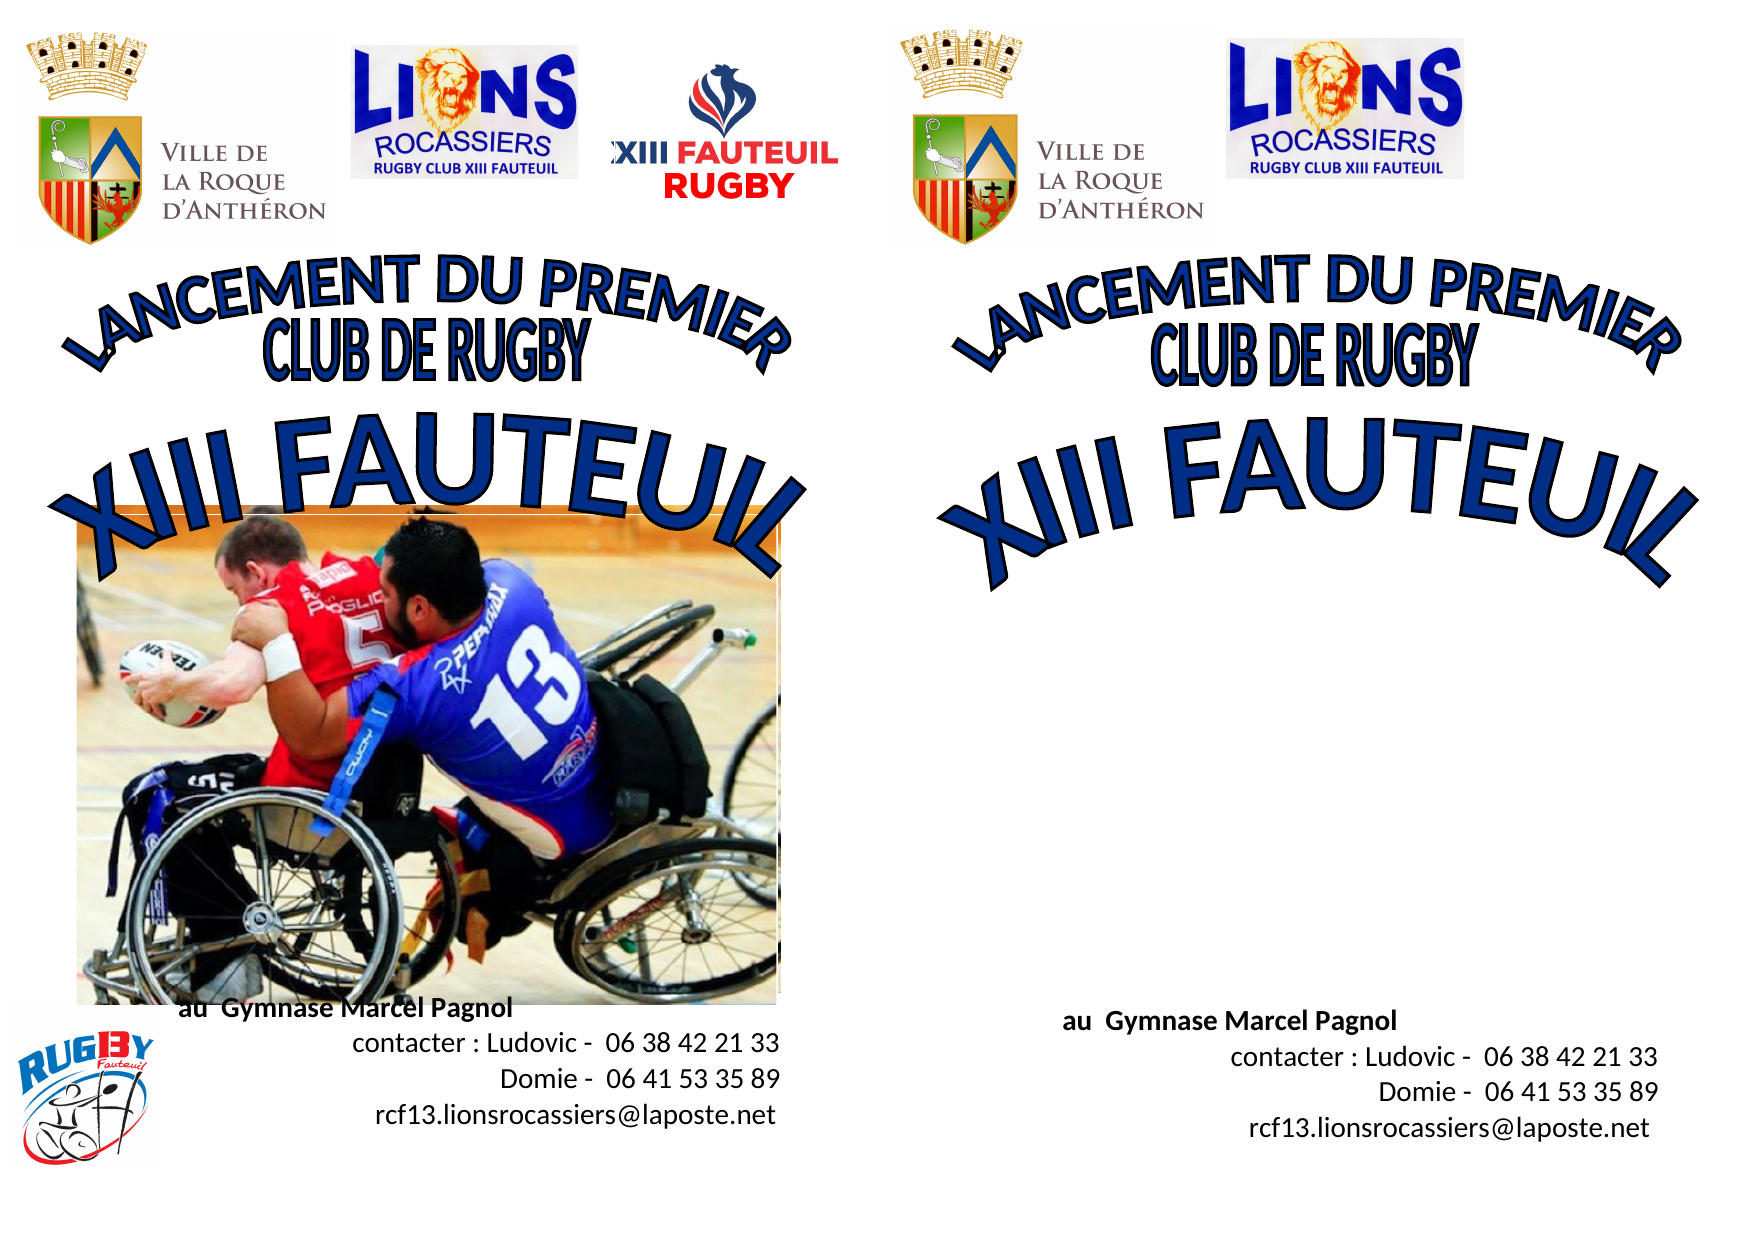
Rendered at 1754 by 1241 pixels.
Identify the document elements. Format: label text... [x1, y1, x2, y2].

picture [123, 515, 154, 531]
picture [115, 505, 148, 514]
picture [5, 996, 75, 1169]
picture [760, 526, 777, 560]
picture [1225, 38, 1465, 179]
picture [16, 28, 336, 249]
picture [737, 515, 756, 537]
picture [710, 505, 726, 514]
picture [159, 1006, 163, 1169]
picture [241, 505, 283, 514]
picture [10, 1007, 158, 1171]
table_header au Gymnase Marcel Pagnol contacter : Ludovic - 06 38 42 21 33 Domie - 06 41 53 35 89 rcf13.lionsrocassiers@laposte.net [4, 27, 856, 1196]
picture [615, 38, 839, 213]
picture [289, 505, 584, 514]
picture [205, 505, 221, 514]
table_header au Gymnase Marcel Pagnol contacter : Ludovic - 06 38 42 21 33 Domie - 06 41 53 35 89 rcf13.lionsrocassiers@laposte.net [901, 30, 1742, 1196]
picture [746, 505, 765, 514]
picture [890, 25, 1214, 249]
picture [350, 45, 579, 179]
picture [76, 515, 777, 1005]
table_header [856, 24, 1215, 1196]
picture [610, 38, 614, 213]
picture [168, 505, 185, 514]
picture [626, 505, 642, 514]
picture [662, 505, 689, 512]
